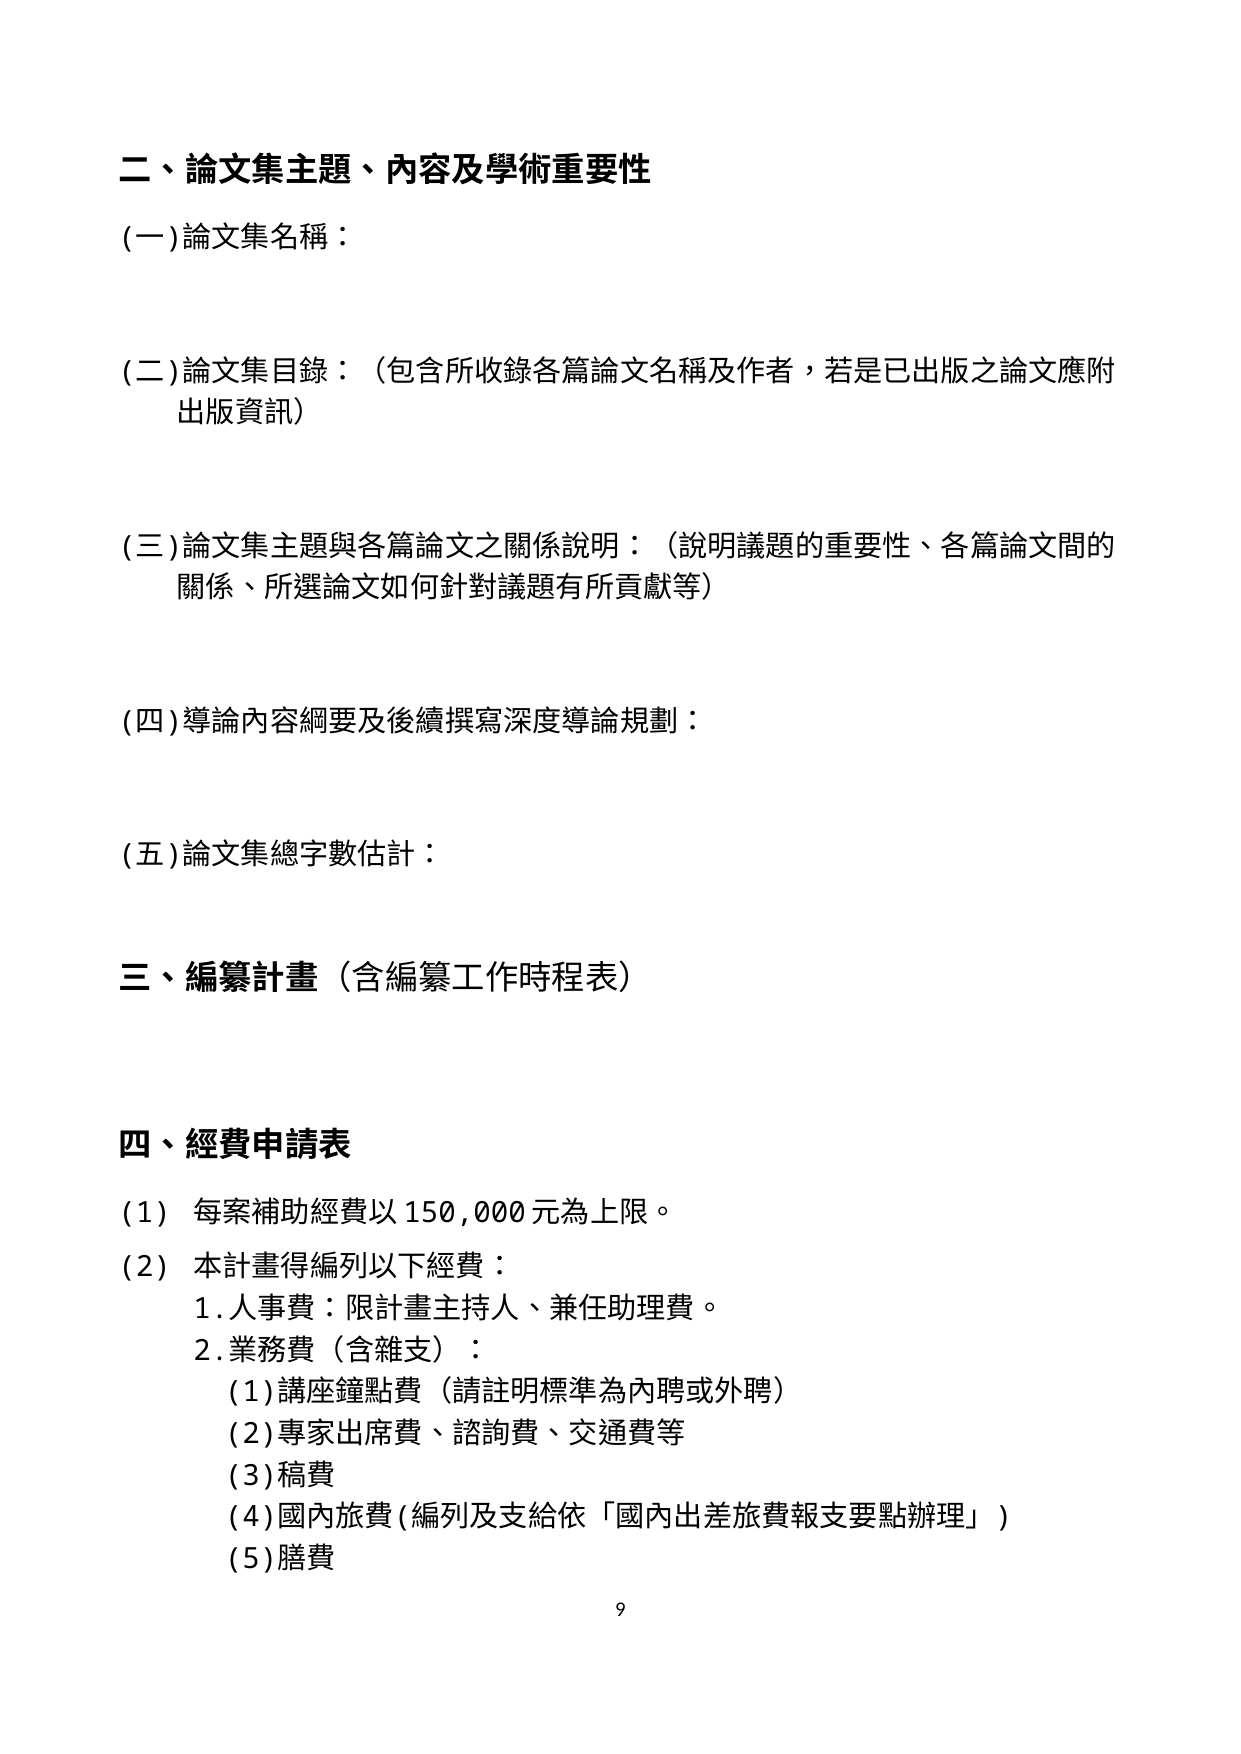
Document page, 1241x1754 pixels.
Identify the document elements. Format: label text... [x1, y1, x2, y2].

text 1.人事費：限計畫主持人、兼任助理費。 [193, 1285, 1122, 1327]
text (5)膳費 [224, 1535, 1122, 1577]
text 二、論文集主題、內容及學術重要性 [118, 148, 1122, 189]
list 每案補助經費以150,000元為上限。 [118, 1189, 1122, 1231]
text (1)講座鐘點費（請註明標準為內聘或外聘） [224, 1368, 1122, 1410]
text 三、編纂計畫（含編纂工作時程表） [118, 956, 1122, 998]
text (4)國內旅費(編列及支給依「國內出差旅費報支要點辦理」) [224, 1493, 1122, 1535]
text (五)論文集總字數估計： [118, 831, 1122, 873]
text (三)論文集主題與各篇論文之關係說明：（說明議題的重要性、各篇論文間的關係、所選論文如何針對議題有所貢獻等） [118, 523, 1122, 606]
text (一)論文集名稱： [118, 214, 1122, 256]
text (3)稿費 [224, 1452, 1122, 1493]
text (2)專家出席費、諮詢費、交通費等 [224, 1410, 1122, 1452]
text 2.業務費（含雜支）： [193, 1327, 1122, 1368]
text (四)導論內容綱要及後續撰寫深度導論規劃： [118, 698, 1122, 739]
text (二)論文集目錄：（包含所收錄各篇論文名稱及作者，若是已出版之論文應附出版資訊） [118, 348, 1122, 431]
list 本計畫得編列以下經費： [118, 1243, 1122, 1285]
text 四、經費申請表 [118, 1123, 1122, 1164]
